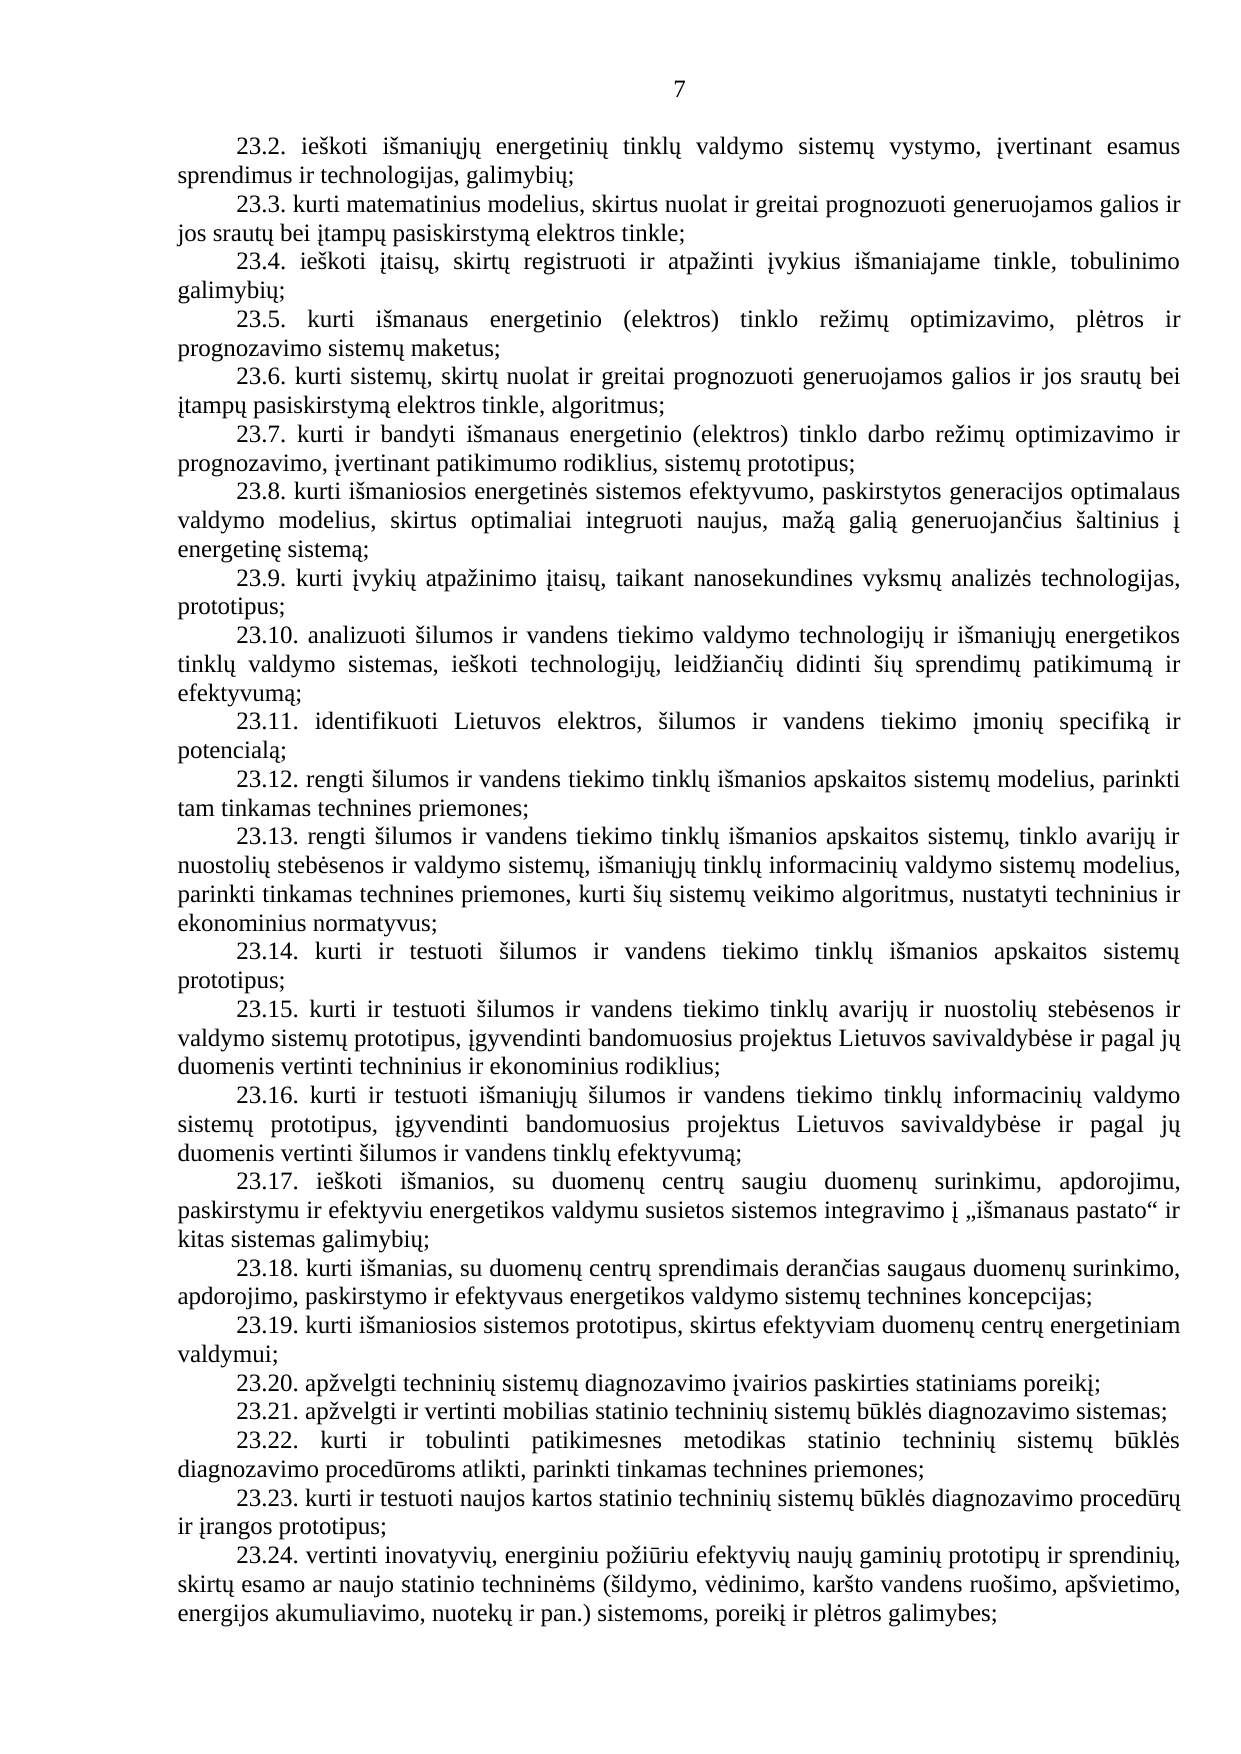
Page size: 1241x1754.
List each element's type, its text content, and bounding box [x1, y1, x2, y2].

text 23.10. analizuoti šilumos ir vandens tiekimo valdymo technologijų ir išmaniųjų energetikos tinklų valdymo sistemas, ieškoti technologijų, leidžiančių didinti šių sprendimų patikimumą ir efektyvumą; [177, 620, 1181, 706]
text 23.24. vertinti inovatyvių, energiniu požiūriu efektyvių naujų gaminių prototipų ir sprendinių, skirtų esamo ar naujo statinio techninėms (šildymo, vėdinimo, karšto vandens ruošimo, apšvietimo, energijos akumuliavimo, nuotekų ir pan.) sistemoms, poreikį ir plėtros galimybes; [177, 1540, 1181, 1626]
text 23.17. ieškoti išmanios, su duomenų centrų saugiu duomenų surinkimu, apdorojimu, paskirstymu ir efektyviu energetikos valdymu susietos sistemos integravimo į „išmanaus pastato“ ir kitas sistemas galimybių; [177, 1166, 1181, 1253]
text 23.19. kurti išmaniosios sistemos prototipus, skirtus efektyviam duomenų centrų energetiniam valdymui; [177, 1310, 1181, 1368]
text 23.4. ieškoti įtaisų, skirtų registruoti ir atpažinti įvykius išmaniajame tinkle, tobulinimo galimybių; [177, 246, 1181, 304]
text 23.18. kurti išmanias, su duomenų centrų sprendimais derančias saugaus duomenų surinkimo, apdorojimo, paskirstymo ir efektyvaus energetikos valdymo sistemų technines koncepcijas; [177, 1253, 1181, 1310]
text 23.6. kurti sistemų, skirtų nuolat ir greitai prognozuoti generuojamos galios ir jos srautų bei įtampų pasiskirstymą elektros tinkle, algoritmus; [177, 361, 1181, 419]
text 23.15. kurti ir testuoti šilumos ir vandens tiekimo tinklų avarijų ir nuostolių stebėsenos ir valdymo sistemų prototipus, įgyvendinti bandomuosius projektus Lietuvos savivaldybėse ir pagal jų duomenis vertinti techninius ir ekonominius rodiklius; [177, 994, 1181, 1080]
text 23.20. apžvelgti techninių sistemų diagnozavimo įvairios paskirties statiniams poreikį; [177, 1368, 1181, 1396]
text 23.5. kurti išmanaus energetinio (elektros) tinklo režimų optimizavimo, plėtros ir prognozavimo sistemų maketus; [177, 304, 1181, 361]
text 23.11. identifikuoti Lietuvos elektros, šilumos ir vandens tiekimo įmonių specifiką ir potencialą; [177, 706, 1181, 764]
text 23.8. kurti išmaniosios energetinės sistemos efektyvumo, paskirstytos generacijos optimalaus valdymo modelius, skirtus optimaliai integruoti naujus, mažą galią generuojančius šaltinius į energetinę sistemą; [177, 476, 1181, 563]
text 23.13. rengti šilumos ir vandens tiekimo tinklų išmanios apskaitos sistemų, tinklo avarijų ir nuostolių stebėsenos ir valdymo sistemų, išmaniųjų tinklų informacinių valdymo sistemų modelius, parinkti tinkamas technines priemones, kurti šių sistemų veikimo algoritmus, nustatyti techninius ir ekonominius normatyvus; [177, 821, 1181, 936]
text 23.21. apžvelgti ir vertinti mobilias statinio techninių sistemų būklės diagnozavimo sistemas; [177, 1396, 1181, 1425]
text 23.22. kurti ir tobulinti patikimesnes metodikas statinio techninių sistemų būklės diagnozavimo procedūroms atlikti, parinkti tinkamas technines priemones; [177, 1425, 1181, 1483]
text 23.14. kurti ir testuoti šilumos ir vandens tiekimo tinklų išmanios apskaitos sistemų prototipus; [177, 936, 1181, 994]
text 23.9. kurti įvykių atpažinimo įtaisų, taikant nanosekundines vyksmų analizės technologijas, prototipus; [177, 563, 1181, 620]
text 23.2. ieškoti išmaniųjų energetinių tinklų valdymo sistemų vystymo, įvertinant esamus sprendimus ir technologijas, galimybių; [177, 131, 1181, 189]
text 23.16. kurti ir testuoti išmaniųjų šilumos ir vandens tiekimo tinklų informacinių valdymo sistemų prototipus, įgyvendinti bandomuosius projektus Lietuvos savivaldybėse ir pagal jų duomenis vertinti šilumos ir vandens tinklų efektyvumą; [177, 1080, 1181, 1166]
text 23.7. kurti ir bandyti išmanaus energetinio (elektros) tinklo darbo režimų optimizavimo ir prognozavimo, įvertinant patikimumo rodiklius, sistemų prototipus; [177, 419, 1181, 476]
text 23.12. rengti šilumos ir vandens tiekimo tinklų išmanios apskaitos sistemų modelius, parinkti tam tinkamas technines priemones; [177, 764, 1181, 821]
text 23.3. kurti matematinius modelius, skirtus nuolat ir greitai prognozuoti generuojamos galios ir jos srautų bei įtampų pasiskirstymą elektros tinkle; [177, 189, 1181, 246]
text 23.23. kurti ir testuoti naujos kartos statinio techninių sistemų būklės diagnozavimo procedūrų ir įrangos prototipus; [177, 1483, 1181, 1540]
